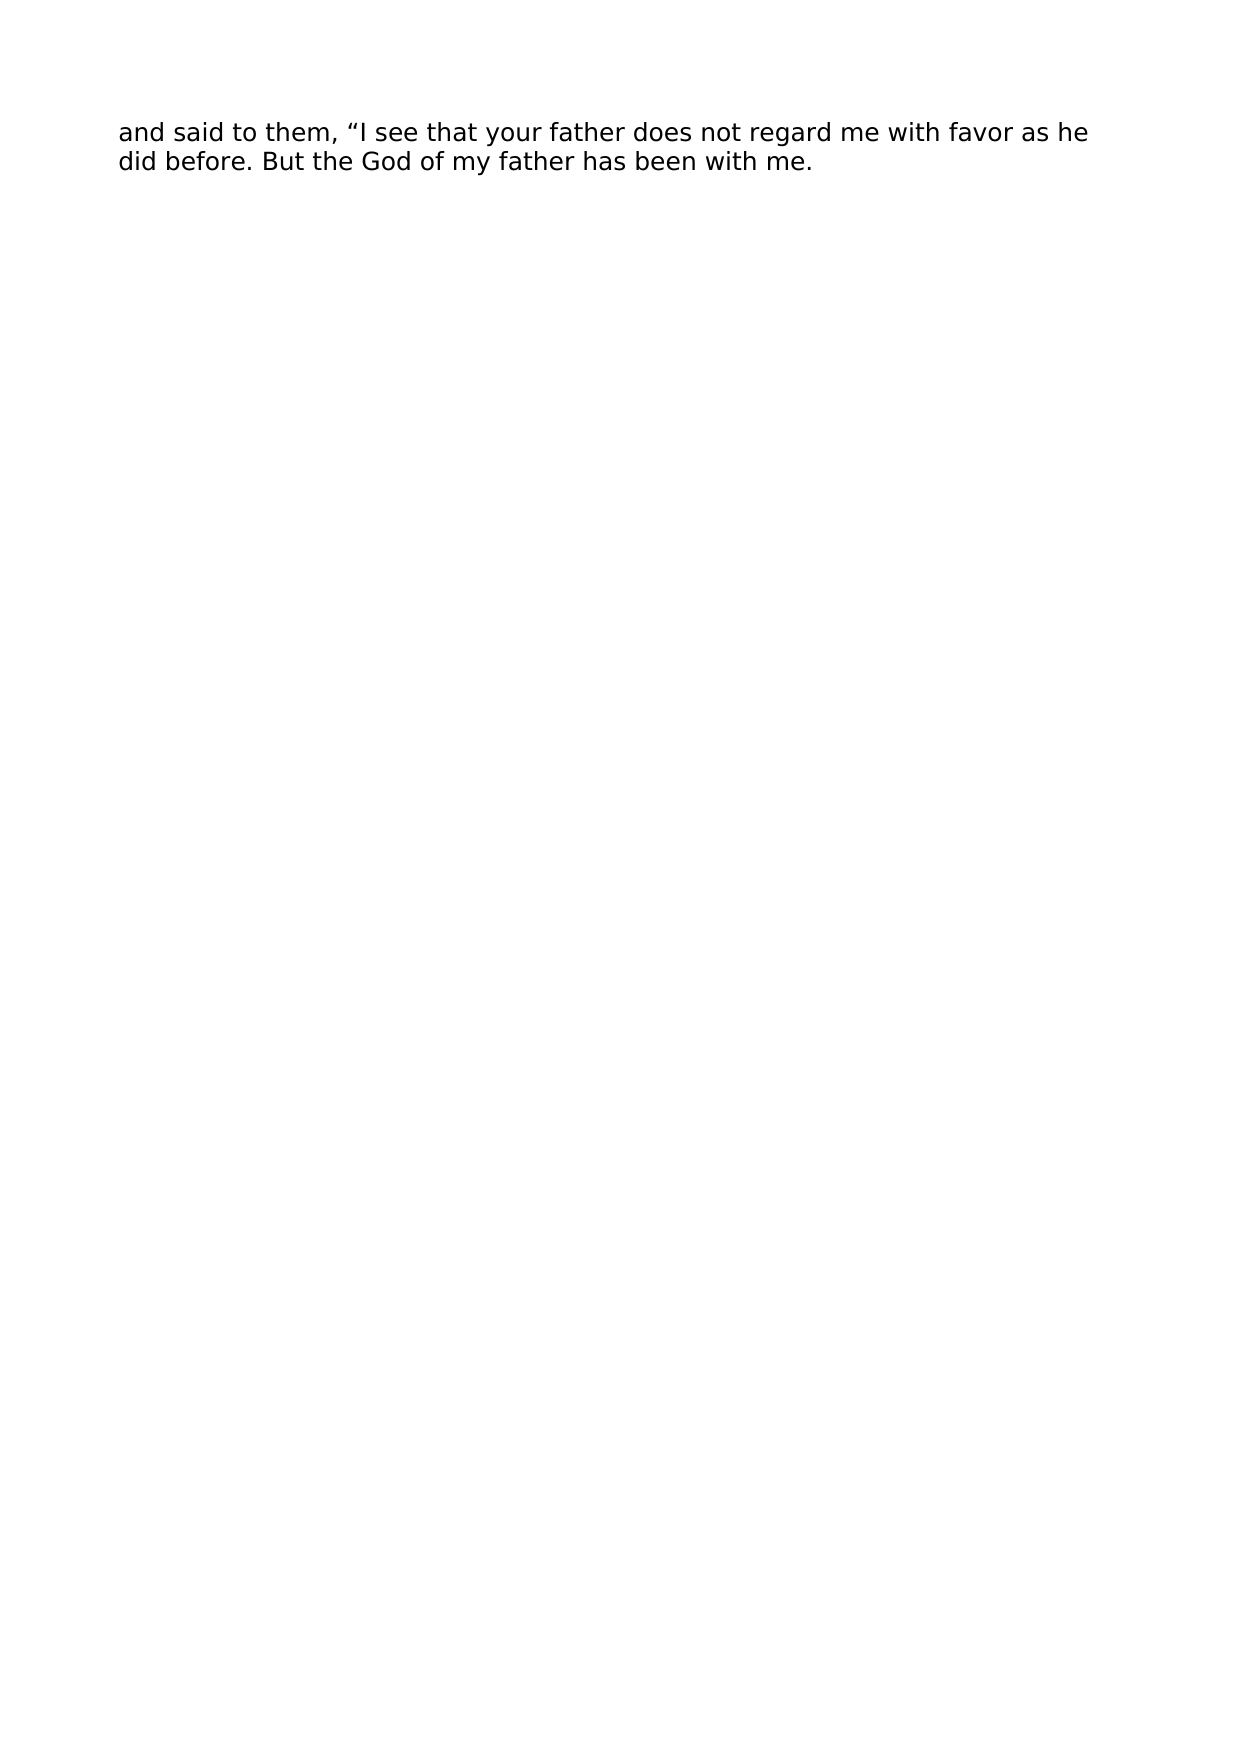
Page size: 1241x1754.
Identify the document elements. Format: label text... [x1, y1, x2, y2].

text and said to them, “I see that your father does not regard me with favor as he did before. But the God of my father has been with me. [118, 118, 1122, 176]
